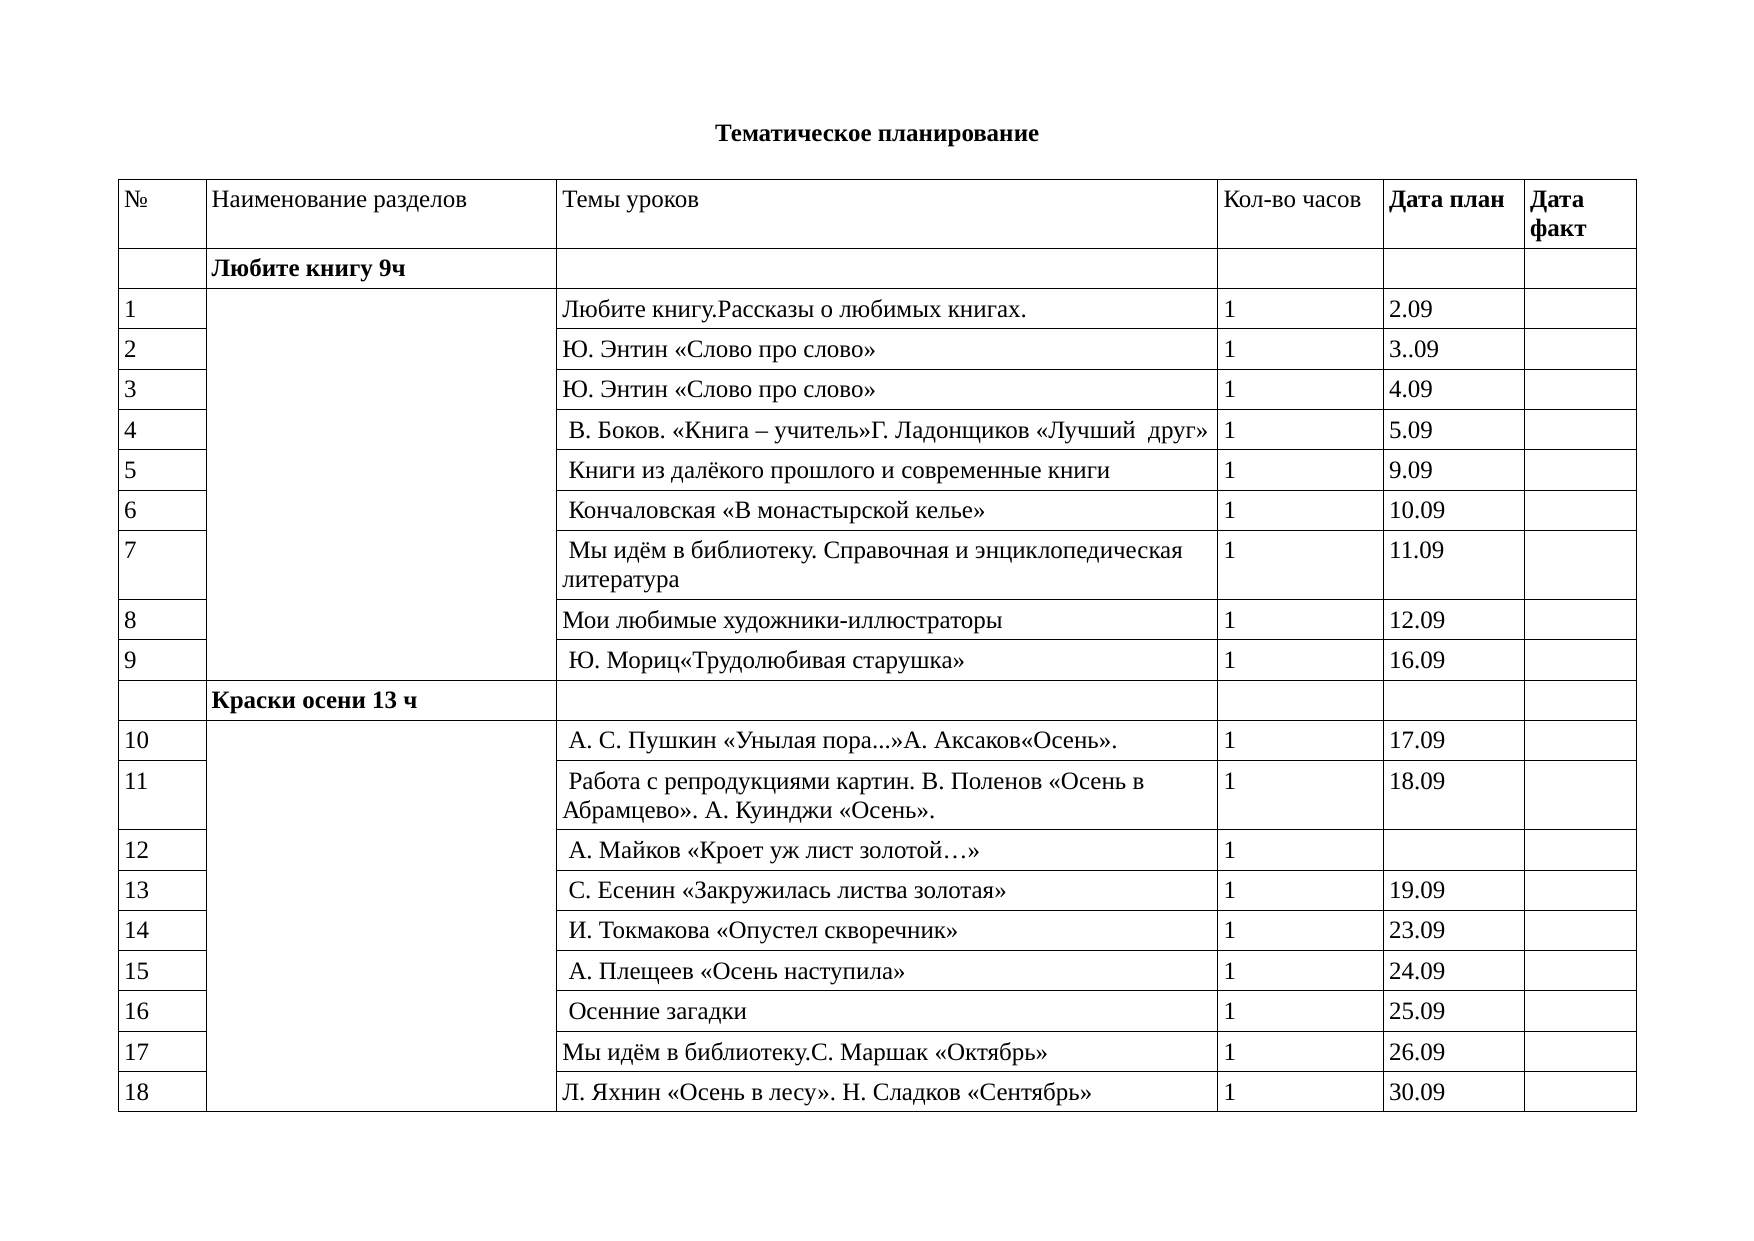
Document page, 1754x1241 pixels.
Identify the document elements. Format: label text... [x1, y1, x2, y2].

table_cell 18 [119, 1072, 206, 1111]
table_cell 16 [119, 991, 206, 1031]
table_cell [207, 289, 556, 679]
table_cell 1 [1218, 871, 1383, 910]
table_cell 23.09 [1384, 911, 1524, 950]
table_cell [1525, 991, 1636, 1031]
table_cell 1 [1218, 410, 1383, 449]
table_cell 18.09 [1384, 761, 1524, 829]
table_cell [1525, 531, 1636, 599]
table_cell 11.09 [1384, 531, 1524, 599]
table_cell [1525, 410, 1636, 449]
table_cell [1525, 681, 1636, 720]
table_cell 3 [119, 370, 206, 409]
table_cell 14 [119, 911, 206, 950]
table_cell [1525, 911, 1636, 950]
table_cell 4.09 [1384, 370, 1524, 409]
table_header Темы уроков [557, 180, 1217, 248]
table_cell 1 [1218, 450, 1383, 489]
table_cell Ю. Энтин «Слово про слово» [557, 370, 1217, 409]
table_cell 6 [119, 491, 206, 530]
table_cell [1384, 681, 1524, 720]
table_cell 1 [1218, 370, 1383, 409]
table_cell 1 [1218, 830, 1383, 869]
table_cell 1 [1218, 640, 1383, 679]
table_cell [1525, 329, 1636, 368]
table_cell 25.09 [1384, 991, 1524, 1031]
table_cell [1525, 491, 1636, 530]
table_cell [1218, 681, 1383, 720]
table_cell Краски осени 13 ч [207, 681, 556, 720]
table_cell 1 [1218, 911, 1383, 950]
table_cell [1384, 249, 1524, 288]
table_cell [1525, 721, 1636, 760]
table_cell Кончаловская «В монастырской келье» [557, 491, 1217, 530]
table_cell А. Майков «Кроет уж лист золотой…» [557, 830, 1217, 869]
table_cell [207, 721, 556, 1111]
table_cell 1 [1218, 721, 1383, 760]
table_cell 1 [1218, 289, 1383, 328]
table_cell 9.09 [1384, 450, 1524, 489]
table_cell 12.09 [1384, 600, 1524, 639]
table_cell 17.09 [1384, 721, 1524, 760]
table_cell [557, 249, 1217, 288]
table_cell 15 [119, 951, 206, 990]
table_cell [119, 249, 206, 288]
table_cell 16.09 [1384, 640, 1524, 679]
table_cell [1525, 600, 1636, 639]
table_cell 1 [1218, 491, 1383, 530]
table_cell [1525, 370, 1636, 409]
table_cell Книги из далёкого прошлого и современные книги [557, 450, 1217, 489]
table_cell 26.09 [1384, 1032, 1524, 1071]
table_header Наименование разделов [207, 180, 556, 248]
table_header Дата план [1384, 180, 1524, 248]
table_cell [557, 681, 1217, 720]
table_cell В. Боков. «Книга – учитель»Г. Ладонщиков «Лучший друг» [557, 410, 1217, 449]
table_cell Мы идём в библиотеку. Справочная и энциклопедическая литература [557, 531, 1217, 599]
table_cell 17 [119, 1032, 206, 1071]
text Тематическое планирование [118, 118, 1636, 147]
table_cell [1525, 830, 1636, 869]
table_cell [1525, 249, 1636, 288]
table_cell 1 [1218, 761, 1383, 829]
table_cell Ю. Энтин «Слово про слово» [557, 329, 1217, 368]
table_cell 13 [119, 871, 206, 910]
table_cell Работа с репродукциями картин. В. Поленов «Осень в Абрамцево». А. Куинджи «Осень». [557, 761, 1217, 829]
table_cell [1218, 249, 1383, 288]
table_cell С. Есенин «Закружилась листва золотая» [557, 871, 1217, 910]
table_cell [1525, 1072, 1636, 1111]
table_header № [119, 180, 206, 248]
table_header Кол-во часов [1218, 180, 1383, 248]
table_header Дата факт [1525, 180, 1636, 248]
table_cell 1 [1218, 329, 1383, 368]
table_cell 12 [119, 830, 206, 869]
table_cell [1525, 640, 1636, 679]
table_cell [1525, 951, 1636, 990]
table_cell 1 [1218, 1032, 1383, 1071]
table_cell 10.09 [1384, 491, 1524, 530]
table_cell 1 [1218, 1072, 1383, 1111]
table_cell 1 [1218, 531, 1383, 599]
table_cell 1 [119, 289, 206, 328]
table_cell [1525, 761, 1636, 829]
table_cell 1 [1218, 951, 1383, 990]
table_cell 8 [119, 600, 206, 639]
table_cell 10 [119, 721, 206, 760]
table_cell 1 [1218, 991, 1383, 1031]
table_cell 3..09 [1384, 329, 1524, 368]
table_cell 4 [119, 410, 206, 449]
table_cell 9 [119, 640, 206, 679]
table_cell И. Токмакова «Опустел скворечник» [557, 911, 1217, 950]
table_cell [1525, 450, 1636, 489]
table_cell Мои любимые художники-иллюстраторы [557, 600, 1217, 639]
table_cell Осенние загадки [557, 991, 1217, 1031]
table_cell Любите книгу.Рассказы о любимых книгах. [557, 289, 1217, 328]
table_cell 2 [119, 329, 206, 368]
table_cell А. Плещеев «Осень наступила» [557, 951, 1217, 990]
table_cell Л. Яхнин «Осень в лесу». Н. Сладков «Сентябрь» [557, 1072, 1217, 1111]
table_cell [1525, 1032, 1636, 1071]
table_cell Мы идём в библиотеку.С. Маршак «Октябрь» [557, 1032, 1217, 1071]
table_cell 11 [119, 761, 206, 829]
table_cell 24.09 [1384, 951, 1524, 990]
table_cell [1525, 289, 1636, 328]
table_cell 2.09 [1384, 289, 1524, 328]
table_cell Любите книгу 9ч [207, 249, 556, 288]
table_cell [1525, 871, 1636, 910]
table_cell 5 [119, 450, 206, 489]
table_cell 19.09 [1384, 871, 1524, 910]
table_cell 5.09 [1384, 410, 1524, 449]
table_cell 7 [119, 531, 206, 599]
table_cell Ю. Мориц«Трудолюбивая старушка» [557, 640, 1217, 679]
table_cell [1384, 830, 1524, 869]
table_cell [119, 681, 206, 720]
table_cell 30.09 [1384, 1072, 1524, 1111]
table_cell 1 [1218, 600, 1383, 639]
table_cell А. С. Пушкин «Унылая пора...»А. Аксаков«Осень». [557, 721, 1217, 760]
